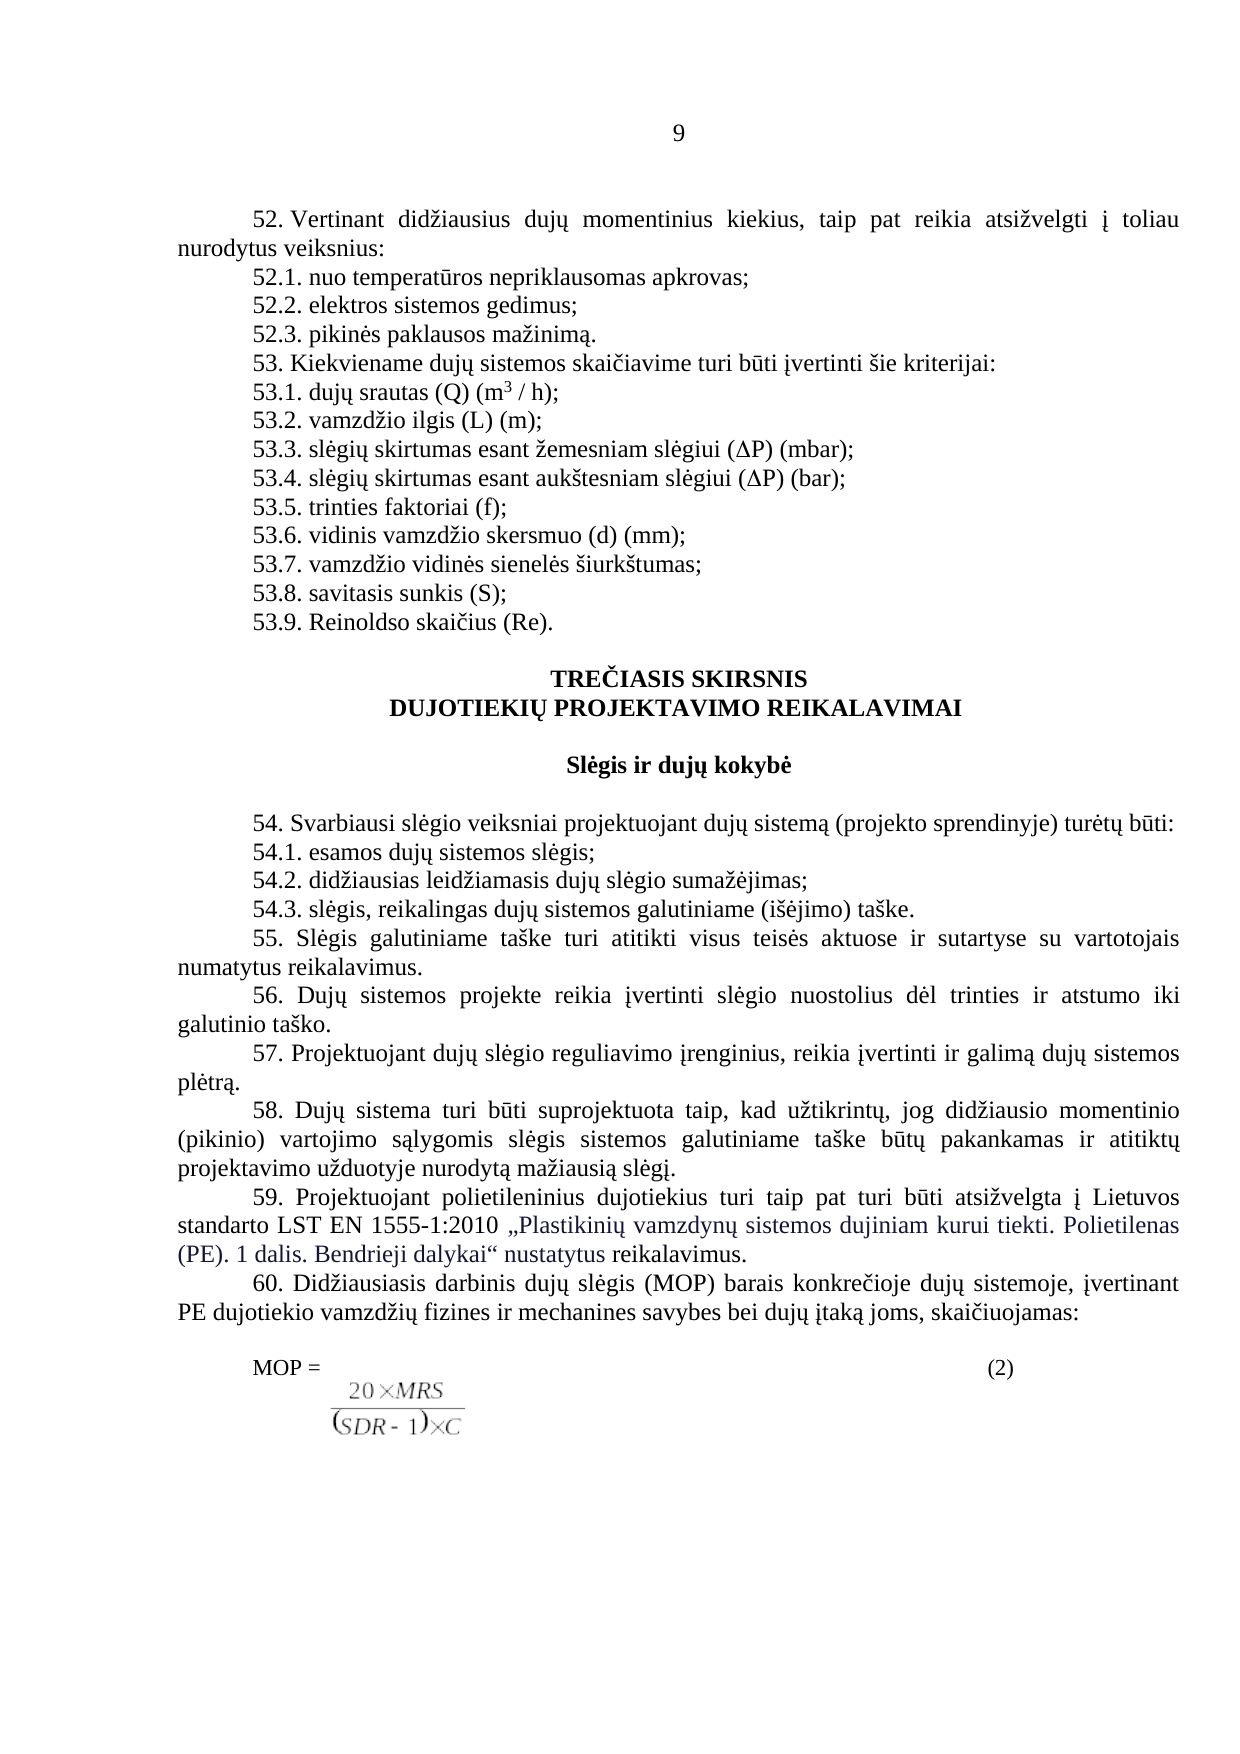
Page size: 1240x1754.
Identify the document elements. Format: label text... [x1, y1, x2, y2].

text 54.2. didžiausias leidžiamasis dujų slėgio sumažėjimas; [177, 866, 1181, 894]
text MOP = (2) [177, 1354, 1215, 1443]
text dujotiekių Projektavimo REIKALAVIMAI [177, 693, 1181, 722]
text 52. Vertinant didžiausius dujų momentinius kiekius, taip pat reikia atsižvelgti į toliau nurodytus veiksnius: [177, 204, 1181, 262]
text 53.3. slėgių skirtumas esant žemesniam slėgiui (P) (mbar); [177, 434, 1181, 463]
text 53.9. Reinoldso skaičius (Re). [177, 607, 1181, 636]
text 54. Svarbiausi slėgio veiksniai projektuojant dujų sistemą (projekto sprendinyje) turėtų būti: [177, 808, 1181, 837]
text TREČIASIS SKIRSNIS [177, 664, 1181, 693]
text 60. Didžiausiasis darbinis dujų slėgis (MOP) barais konkrečioje dujų sistemoje, įvertinant PE dujotiekio vamzdžių fizines ir mechanines savybes bei dujų įtaką joms, skaičiuojamas: [177, 1268, 1181, 1326]
text 54.3. slėgis, reikalingas dujų sistemos galutiniame (išėjimo) taške. [177, 894, 1181, 923]
text 54.1. esamos dujų sistemos slėgis; [177, 837, 1181, 866]
text 53.6. vidinis vamzdžio skersmuo (d) (mm); [177, 521, 1181, 549]
text 59. Projektuojant polietileninius dujotiekius turi taip pat turi būti atsižvelgta į Lietuvos standarto LST EN 1555-1:2010 „Plastikinių vamzdynų sistemos dujiniam kurui tiekti. Polietilenas (PE). 1 dalis. Bendrieji dalykai“ nustatytus reikalavimus. [177, 1182, 1181, 1268]
text 52.2. elektros sistemos gedimus; [177, 291, 1181, 319]
text 53.5. trinties faktoriai (f); [177, 492, 1181, 521]
text Slėgis ir dujų kokybė [177, 751, 1181, 779]
text 56. Dujų sistemos projekte reikia įvertinti slėgio nuostolius dėl trinties ir atstumo iki galutinio taško. [177, 981, 1181, 1038]
text 52.3. pikinės paklausos mažinimą. [177, 319, 1181, 348]
text 53.1. dujų srautas (Q) (m3 / h); [177, 377, 1181, 406]
text 57. Projektuojant dujų slėgio reguliavimo įrenginius, reikia įvertinti ir galimą dujų sistemos plėtrą. [177, 1038, 1181, 1096]
text 53. Kiekviename dujų sistemos skaičiavime turi būti įvertinti šie kriterijai: [177, 348, 1181, 377]
text 58. Dujų sistema turi būti suprojektuota taip, kad užtikrintų, jog didžiausio momentinio (pikinio) vartojimo sąlygomis slėgis sistemos galutiniame taške būtų pakankamas ir atitiktų projektavimo užduotyje nurodytą mažiausią slėgį. [177, 1096, 1181, 1182]
text 55. Slėgis galutiniame taške turi atitikti visus teisės aktuose ir sutartyse su vartotojais numatytus reikalavimus. [177, 923, 1181, 981]
text 53.8. savitasis sunkis (S); [177, 578, 1181, 607]
text 53.2. vamzdžio ilgis (L) (m); [177, 406, 1181, 434]
text 52.1. nuo temperatūros nepriklausomas apkrovas; [177, 262, 1181, 291]
text 53.4. slėgių skirtumas esant aukštesniam slėgiui (P) (bar); [177, 463, 1181, 492]
text 53.7. vamzdžio vidinės sienelės šiurkštumas; [177, 549, 1181, 578]
